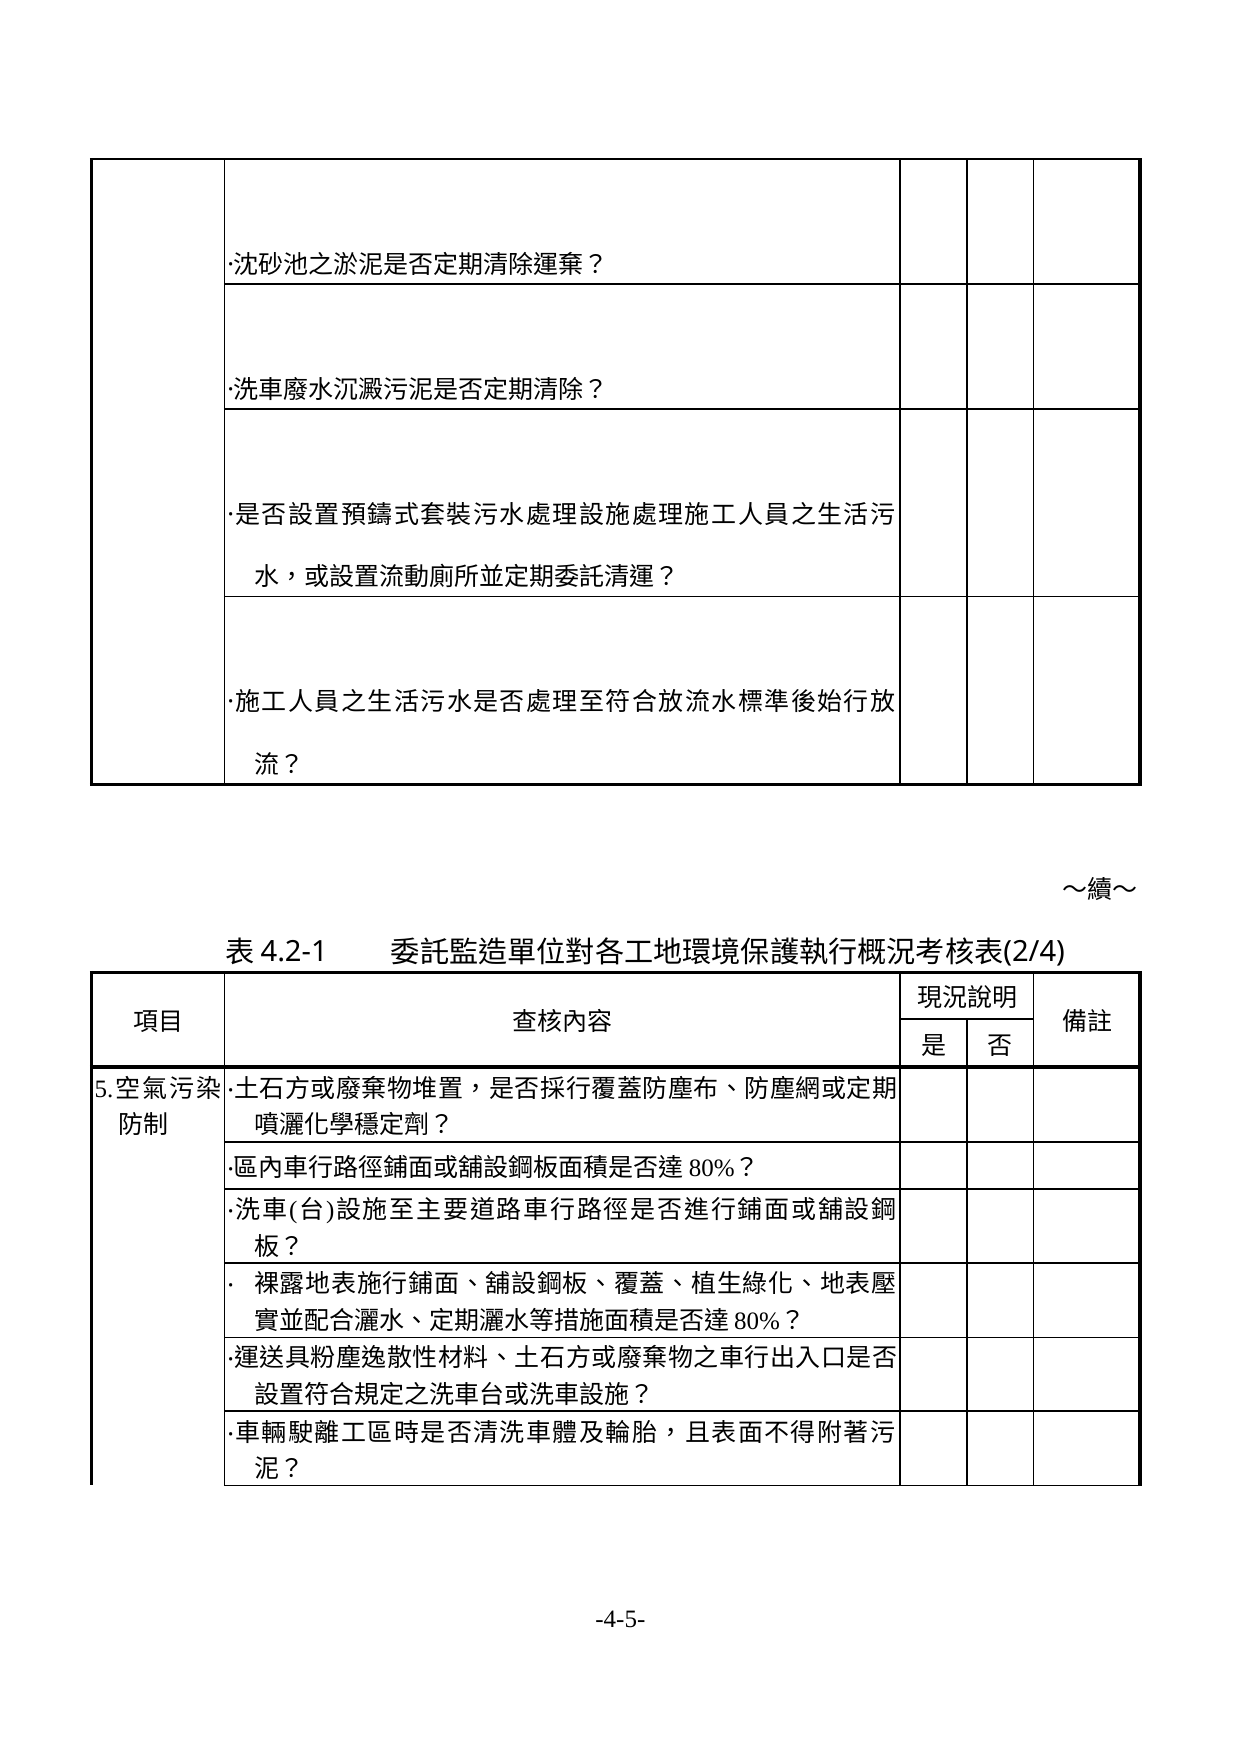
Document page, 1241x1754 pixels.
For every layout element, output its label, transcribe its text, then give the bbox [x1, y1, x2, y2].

table_cell [901, 160, 966, 283]
table_cell [901, 1412, 966, 1484]
table_cell ‧是否設置預鑄式套裝污水處理設施處理施工人員之生活污水，或設置流動廁所並定期委託清運？ [225, 410, 899, 596]
table_cell ‧洗車廢水沉澱污泥是否定期清除？ [225, 285, 899, 408]
table_cell [1034, 285, 1138, 408]
table_cell [1034, 410, 1138, 596]
table_cell [901, 1190, 966, 1262]
table_cell [901, 597, 966, 783]
table_cell ‧ 裸露地表施行鋪面、舖設鋼板、覆蓋、植生綠化、地表壓實並配合灑水、定期灑水等措施面積是否達80%？ [225, 1264, 899, 1336]
table_cell ‧土石方或廢棄物堆置，是否採行覆蓋防塵布、防塵網或定期噴灑化學穩定劑？ [225, 1069, 899, 1141]
table_header 備註 [1034, 974, 1138, 1065]
table_cell [901, 1143, 966, 1188]
table_cell [225, 786, 900, 908]
table_cell [968, 285, 1033, 408]
text 表4.2-1 委託監造單位對各工地環境保護執行概況考核表(2/4) [168, 908, 1122, 971]
table_cell [1034, 1264, 1138, 1336]
table_header 現況說明 [901, 974, 1033, 1018]
table_cell 5.空氣污染防制 [93, 1069, 224, 1484]
table_cell [968, 1338, 1033, 1410]
table_cell [968, 1069, 1033, 1141]
table_cell 否 [968, 1020, 1033, 1065]
table_cell [968, 597, 1033, 783]
table_cell ‧沈砂池之淤泥是否定期清除運棄？ [225, 160, 899, 283]
table_cell [900, 786, 967, 908]
table_cell [1034, 1069, 1138, 1141]
table_cell [1034, 1143, 1138, 1188]
table_header 項目 [93, 974, 224, 1065]
table_cell [901, 1069, 966, 1141]
table_cell [91, 786, 224, 908]
table_cell ‧施工人員之生活污水是否處理至符合放流水標準後始行放流？ [225, 597, 899, 783]
table_cell [901, 285, 966, 408]
table_cell [93, 160, 224, 783]
table_cell ‧洗車(台)設施至主要道路車行路徑是否進行鋪面或舖設鋼板？ [225, 1190, 899, 1262]
table_cell 是 [901, 1020, 966, 1065]
table_cell [968, 1143, 1033, 1188]
table_cell [968, 1190, 1033, 1262]
table_cell [901, 1264, 966, 1336]
table_cell [968, 160, 1033, 283]
table_cell [968, 1412, 1033, 1484]
table_cell ‧車輛駛離工區時是否清洗車體及輪胎，且表面不得附著污泥？ [225, 1412, 899, 1484]
table_cell [1034, 1412, 1138, 1484]
table_cell ～續～ [1034, 786, 1140, 908]
table_cell [1034, 1190, 1138, 1262]
table_cell [1034, 597, 1138, 783]
table_cell [968, 410, 1033, 596]
table_cell [901, 1338, 966, 1410]
table_cell [967, 786, 1033, 908]
table_cell [901, 410, 966, 596]
table_cell ‧運送具粉塵逸散性材料、土石方或廢棄物之車行出入口是否設置符合規定之洗車台或洗車設施？ [225, 1338, 899, 1410]
table_cell [1034, 160, 1138, 283]
table_cell [968, 1264, 1033, 1336]
table_cell ‧區內車行路徑鋪面或舖設鋼板面積是否達80%？ [225, 1143, 899, 1188]
table_header 查核內容 [225, 974, 899, 1065]
table_cell [1034, 1338, 1138, 1410]
